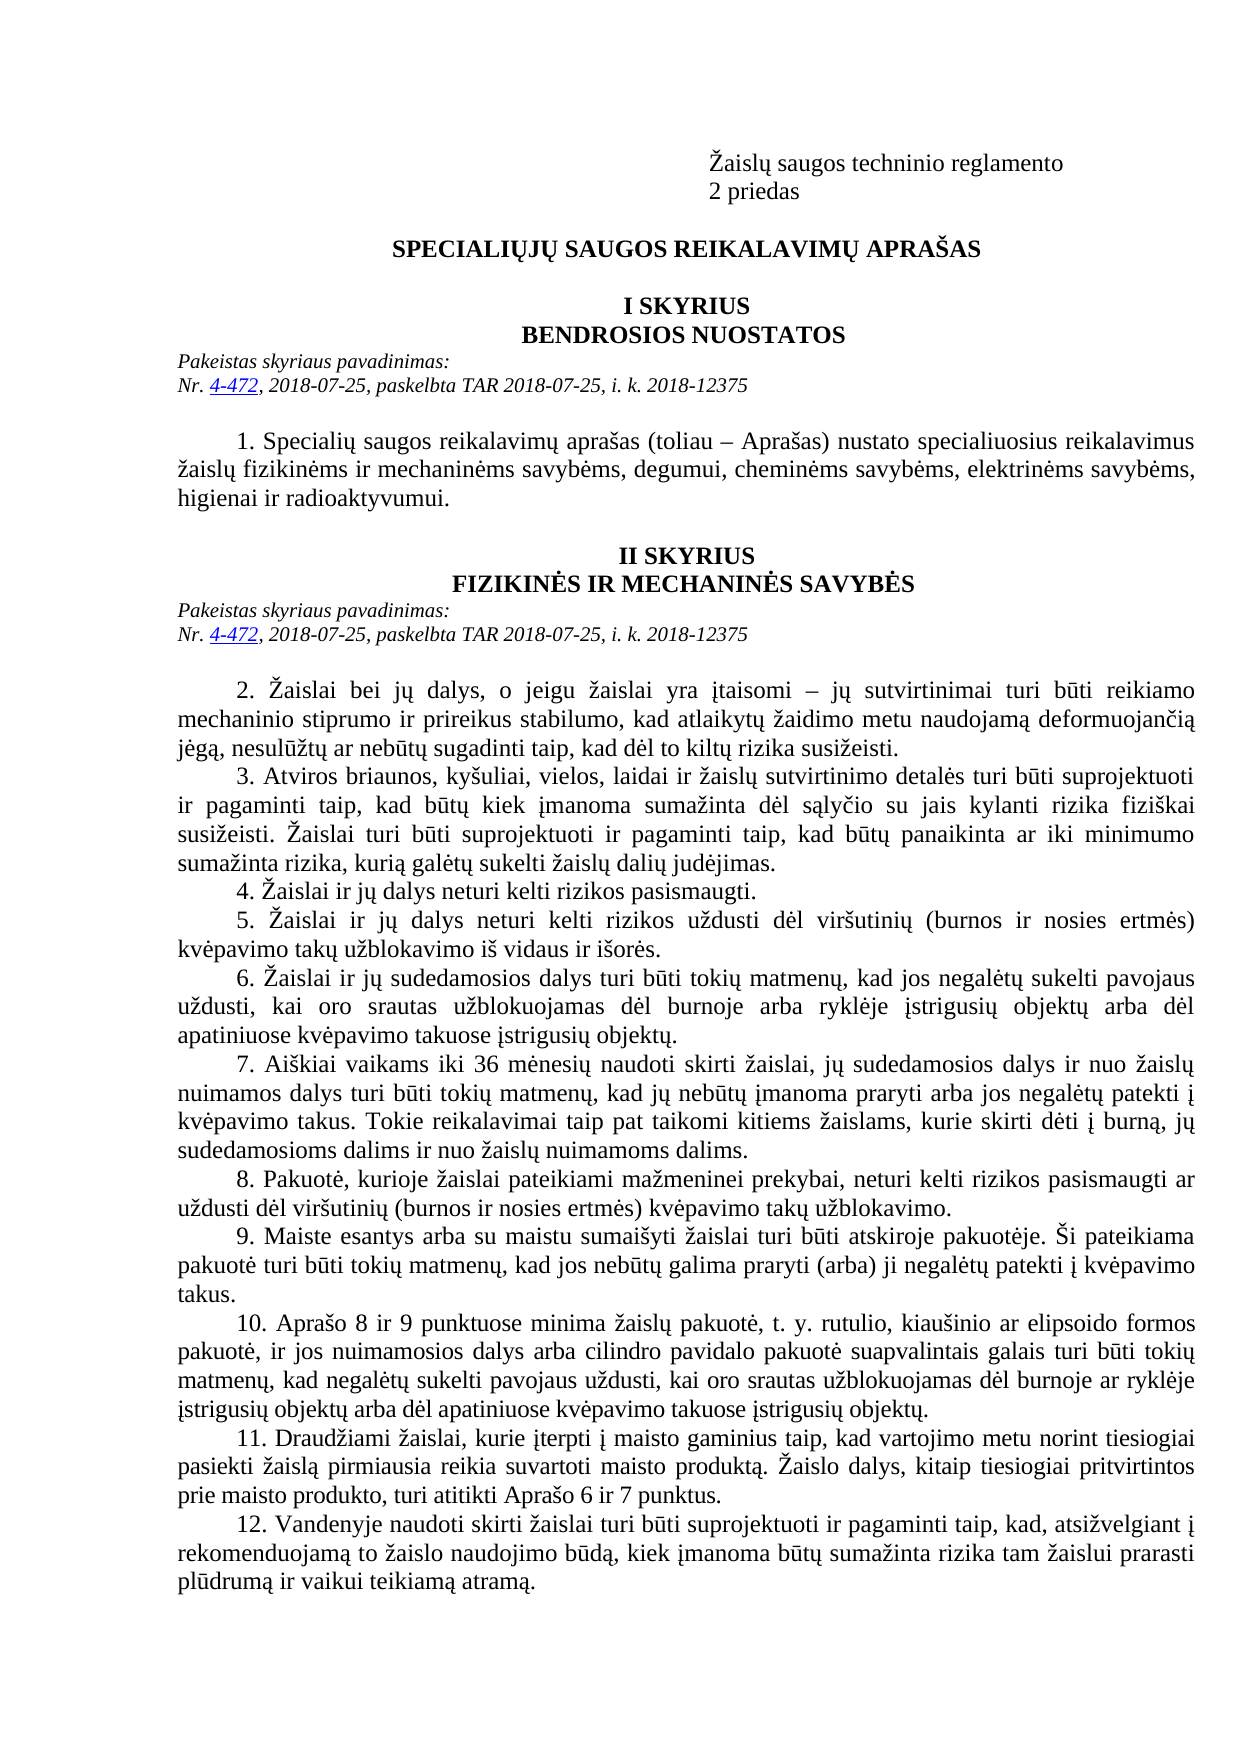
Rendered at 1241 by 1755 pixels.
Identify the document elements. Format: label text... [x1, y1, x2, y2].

text BENDROSIOS NUOSTATOS [177, 320, 1196, 349]
text Nr. 4-472, 2018-07-25, paskelbta TAR 2018-07-25, i. k. 2018-12375 [177, 622, 1196, 646]
text I SKYRIUS [177, 291, 1196, 320]
text 1. Specialių saugos reikalavimų aprašas (toliau – Aprašas) nustato specialiuosius reikalavimus žaislų fizikinėms ir mechaninėms savybėms, degumui, cheminėms savybėms, elektrinėms savybėms, higienai ir radioaktyvumui. [177, 426, 1196, 512]
text FIZIKINĖS IR MECHANINĖS SAVYBĖS [177, 569, 1196, 598]
text 2 priedas [177, 176, 1196, 205]
text 11. Draudžiami žaislai, kurie įterpti į maisto gaminius taip, kad vartojimo metu norint tiesiogiai pasiekti žaislą pirmiausia reikia suvartoti maisto produktą. Žaislo dalys, kitaip tiesiogiai pritvirtintos prie maisto produkto, turi atitikti Aprašo 6 ir 7 punktus. [177, 1423, 1196, 1509]
text 6. Žaislai ir jų sudedamosios dalys turi būti tokių matmenų, kad jos negalėtų sukelti pavojaus uždusti, kai oro srautas užblokuojamas dėl burnoje arba ryklėje įstrigusių objektų arba dėl apatiniuose kvėpavimo takuose įstrigusių objektų. [177, 963, 1196, 1049]
text 12. Vandenyje naudoti skirti žaislai turi būti suprojektuoti ir pagaminti taip, kad, atsižvelgiant į rekomenduojamą to žaislo naudojimo būdą, kiek įmanoma būtų sumažinta rizika tam žaislui prarasti plūdrumą ir vaikui teikiamą atramą. [177, 1509, 1196, 1595]
text 4. Žaislai ir jų dalys neturi kelti rizikos pasismaugti. [177, 876, 1196, 905]
text 2. Žaislai bei jų dalys, o jeigu žaislai yra įtaisomi – jų sutvirtinimai turi būti reikiamo mechaninio stiprumo ir prireikus stabilumo, kad atlaikytų žaidimo metu naudojamą deformuojančią jėgą, nesulūžtų ar nebūtų sugadinti taip, kad dėl to kiltų rizika susižeisti. [177, 675, 1196, 761]
text 9. Maiste esantys arba su maistu sumaišyti žaislai turi būti atskiroje pakuotėje. Ši pateikiama pakuotė turi būti tokių matmenų, kad jos nebūtų galima praryti (arba) ji negalėtų patekti į kvėpavimo takus. [177, 1221, 1196, 1308]
text 3. Atviros briaunos, kyšuliai, vielos, laidai ir žaislų sutvirtinimo detalės turi būti suprojektuoti ir pagaminti taip, kad būtų kiek įmanoma sumažinta dėl sąlyčio su jais kylanti rizika fiziškai susižeisti. Žaislai turi būti suprojektuoti ir pagaminti taip, kad būtų panaikinta ar iki minimumo sumažinta rizika, kurią galėtų sukelti žaislų dalių judėjimas. [177, 761, 1196, 876]
text 10. Aprašo 8 ir 9 punktuose minima žaislų pakuotė, t. y. rutulio, kiaušinio ar elipsoido formos pakuotė, ir jos nuimamosios dalys arba cilindro pavidalo pakuotė suapvalintais galais turi būti tokių matmenų, kad negalėtų sukelti pavojaus uždusti, kai oro srautas užblokuojamas dėl burnoje ar ryklėje įstrigusių objektų arba dėl apatiniuose kvėpavimo takuose įstrigusių objektų. [177, 1308, 1196, 1423]
text 7. Aiškiai vaikams iki 36 mėnesių naudoti skirti žaislai, jų sudedamosios dalys ir nuo žaislų nuimamos dalys turi būti tokių matmenų, kad jų nebūtų įmanoma praryti arba jos negalėtų patekti į kvėpavimo takus. Tokie reikalavimai taip pat taikomi kitiems žaislams, kurie skirti dėti į burną, jų sudedamosioms dalims ir nuo žaislų nuimamoms dalims. [177, 1049, 1196, 1164]
text Žaislų saugos techninio reglamento [709, 148, 1196, 176]
text Pakeistas skyriaus pavadinimas: [177, 598, 1196, 622]
text Pakeistas skyriaus pavadinimas: [177, 349, 1196, 373]
text Nr. 4-472, 2018-07-25, paskelbta TAR 2018-07-25, i. k. 2018-12375 [177, 373, 1196, 397]
text II SKYRIUS [177, 541, 1196, 569]
text SPECIALIŲJŲ SAUGOS REIKALAVIMŲ APRAŠAS [177, 234, 1196, 263]
text 8. Pakuotė, kurioje žaislai pateikiami mažmeninei prekybai, neturi kelti rizikos pasismaugti ar uždusti dėl viršutinių (burnos ir nosies ertmės) kvėpavimo takų užblokavimo. [177, 1164, 1196, 1221]
text 5. Žaislai ir jų dalys neturi kelti rizikos uždusti dėl viršutinių (burnos ir nosies ertmės) kvėpavimo takų užblokavimo iš vidaus ir išorės. [177, 905, 1196, 963]
